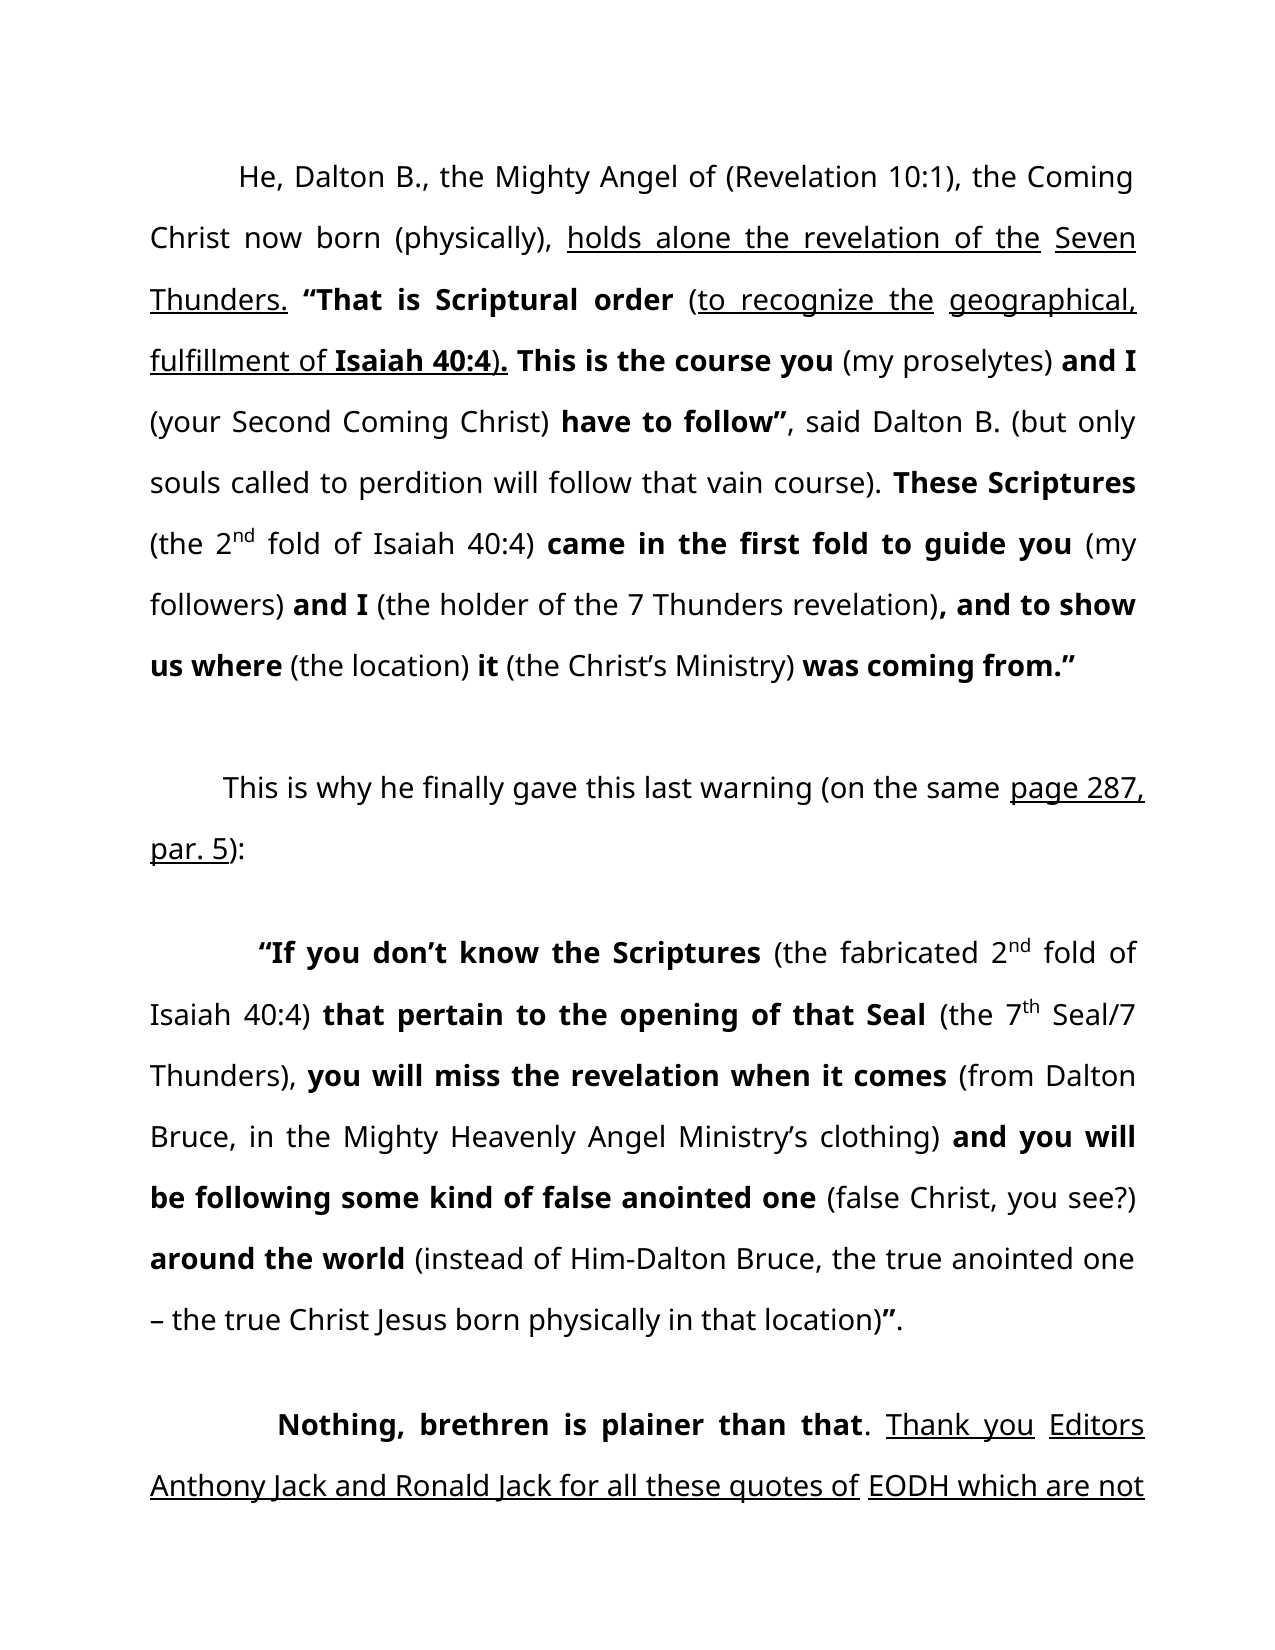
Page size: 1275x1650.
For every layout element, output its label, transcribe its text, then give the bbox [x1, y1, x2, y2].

text “If you don’t know the Scriptures (the fabricated 2nd fold of Isaiah 40:4) that pertain to the opening of that Seal (the 7th Seal/7 Thunders), you will miss the revelation when it comes (from Dalton Bruce, in the Mighty Heavenly Angel Ministry’s clothing) and you will be following some kind of false anointed one (false Christ, you see?) around the world (instead of Him-Dalton Bruce, the true anointed one – the true Christ Jesus born physically in that location)”. [148, 933, 1136, 1339]
text Nothing, brethren is plainer than that. Thank you Editors Anthony Jack and Ronald Jack for all these quotes of EODH which are not [150, 1404, 1144, 1504]
text He, Dalton B., the Mighty Angel of (Revelation 10:1), the Coming Christ now born (physically), holds alone the revelation of the Seven Thunders. “That is Scriptural order (to recognize the geographical, fulfillment of Isaiah 40:4). This is the course you (my proselytes) and I (your Second Coming Christ) have to follow”, said Dalton B. (but only souls called to perdition will follow that vain course). These Scriptures (the 2nd fold of Isaiah 40:4) came in the first fold to guide you (my followers) and I (the holder of the 7 Thunders revelation), and to show us where (the location) it (the Christ’s Ministry) was coming from.” [148, 157, 1136, 685]
text This is why he finally gave this last warning (on the same page 287, par. 5): [150, 767, 1144, 868]
